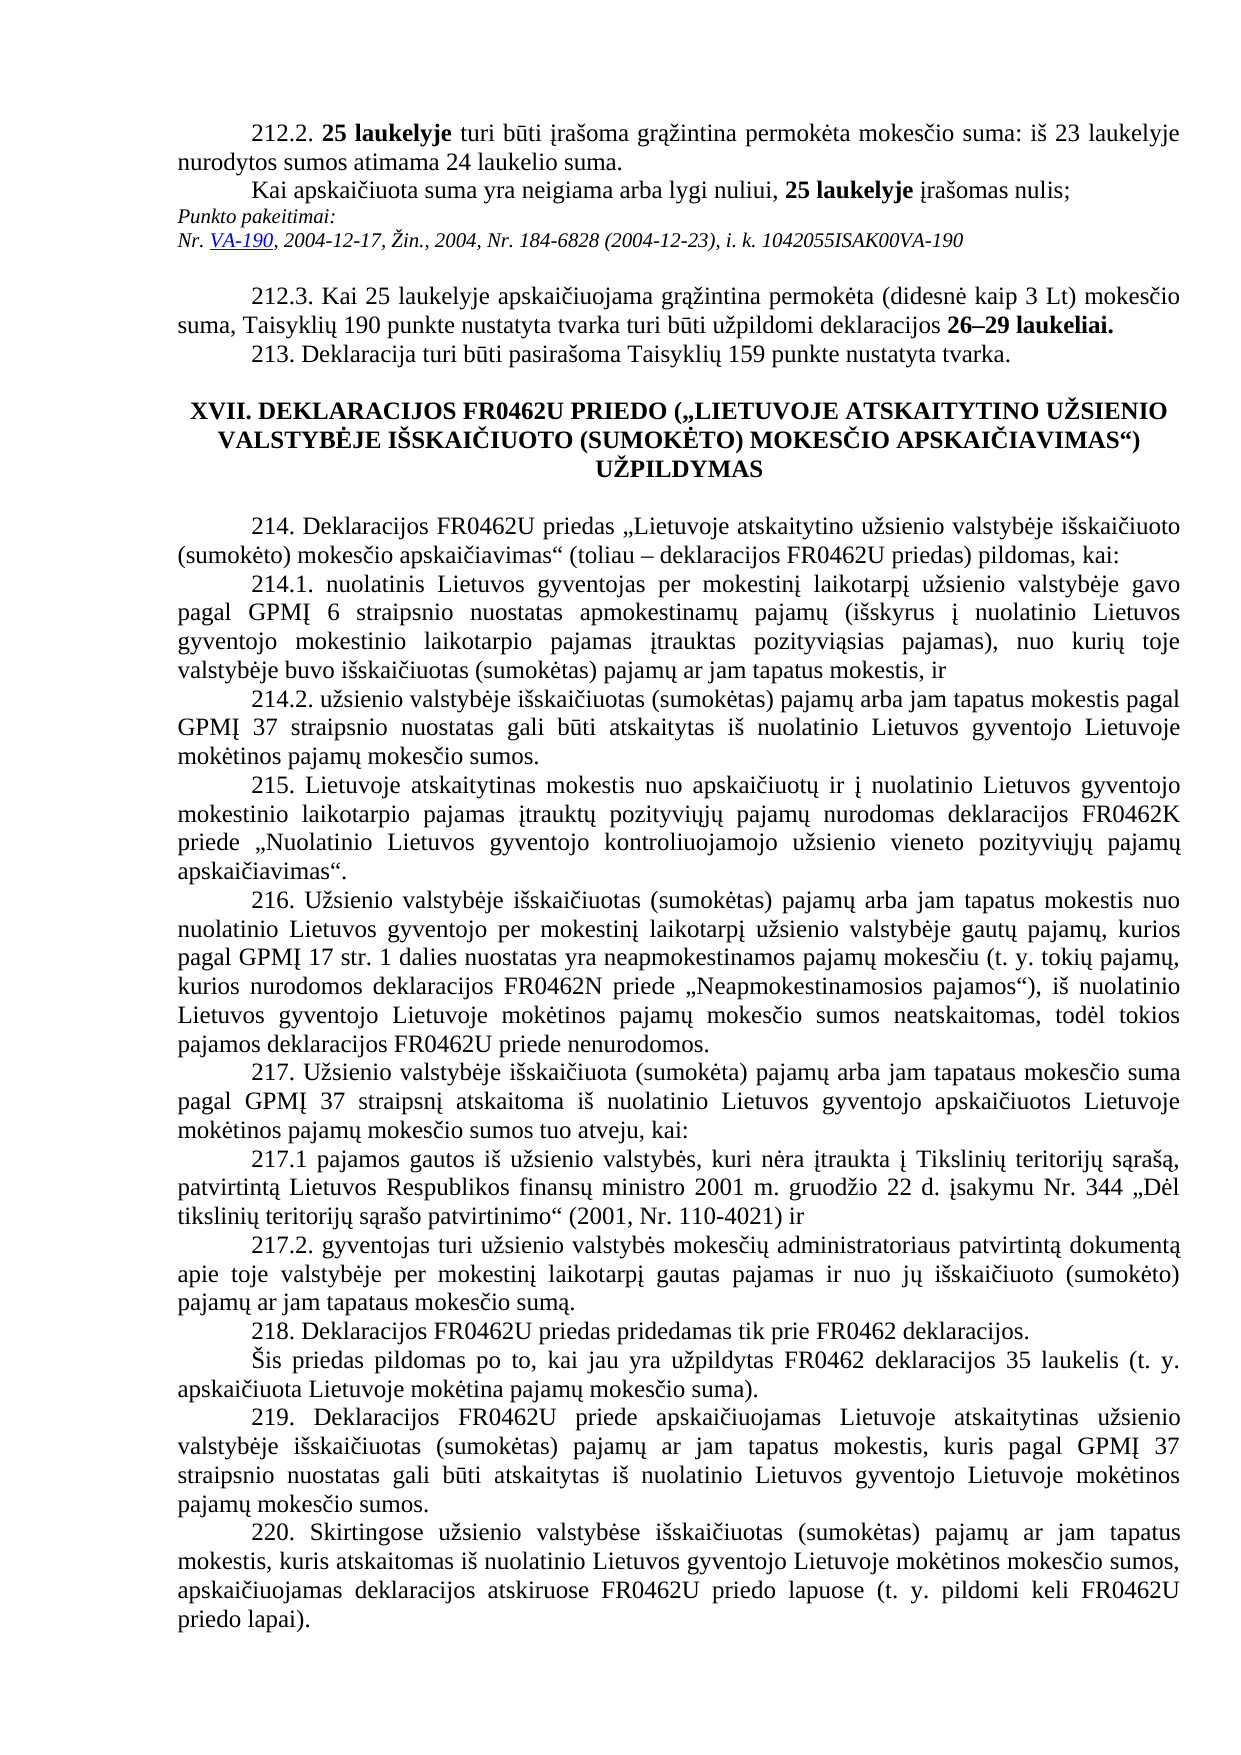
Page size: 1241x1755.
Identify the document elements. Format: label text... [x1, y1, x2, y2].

text 212.3. Kai 25 laukelyje apskaičiuojama grąžintina permokėta (didesnė kaip 3 Lt) mokesčio suma, Taisyklių 190 punkte nustatyta tvarka turi būti užpildomi deklaracijos 26–29 laukeliai. [177, 281, 1181, 339]
text Šis priedas pildomas po to, kai jau yra užpildytas FR0462 deklaracijos 35 laukelis (t. y. apskaičiuota Lietuvoje mokėtina pajamų mokesčio suma). [177, 1345, 1181, 1402]
text 213. Deklaracija turi būti pasirašoma Taisyklių 159 punkte nustatyta tvarka. [177, 339, 1181, 367]
text 215. Lietuvoje atskaitytinas mokestis nuo apskaičiuotų ir į nuolatinio Lietuvos gyventojo mokestinio laikotarpio pajamas įtrauktų pozityviųjų pajamų nurodomas deklaracijos FR0462K priede „Nuolatinio Lietuvos gyventojo kontroliuojamojo užsienio vieneto pozityviųjų pajamų apskaičiavimas“. [177, 770, 1181, 885]
text 217. Užsienio valstybėje išskaičiuota (sumokėta) pajamų arba jam tapataus mokesčio suma pagal GPMĮ 37 straipsnį atskaitoma iš nuolatinio Lietuvos gyventojo apskaičiuotos Lietuvoje mokėtinos pajamų mokesčio sumos tuo atveju, kai: [177, 1057, 1181, 1144]
text 217.1 pajamos gautos iš užsienio valstybės, kuri nėra įtraukta į Tikslinių teritorijų sąrašą, patvirtintą Lietuvos Respublikos finansų ministro 2001 m. gruodžio 22 d. įsakymu Nr. 344 „Dėl tikslinių teritorijų sąrašo patvirtinimo“ (2001, Nr. 110-4021) ir [177, 1144, 1181, 1230]
text 214.2. užsienio valstybėje išskaičiuotas (sumokėtas) pajamų arba jam tapatus mokestis pagal GPMĮ 37 straipsnio nuostatas gali būti atskaitytas iš nuolatinio Lietuvos gyventojo Lietuvoje mokėtinos pajamų mokesčio sumos. [177, 684, 1181, 770]
text 212.2. 25 laukelyje turi būti įrašoma grąžintina permokėta mokesčio suma: iš 23 laukelyje nurodytos sumos atimama 24 laukelio suma. [177, 118, 1181, 176]
text XVII. DEKLARACIJOS FR0462U PRIEDO („LIETUVOJE ATSKAITYTINO UŽSIENIO VALSTYBĖJE IŠSKAIČIUOTO (SUMOKĖTO) MOKESČIO APSKAIČIAVIMAS“) UŽPILDYMAS [177, 396, 1181, 482]
text 217.2. gyventojas turi užsienio valstybės mokesčių administratoriaus patvirtintą dokumentą apie toje valstybėje per mokestinį laikotarpį gautas pajamas ir nuo jų išskaičiuoto (sumokėto) pajamų ar jam tapataus mokesčio sumą. [177, 1230, 1181, 1316]
text Punkto pakeitimai: [177, 204, 1181, 228]
text Kai apskaičiuota suma yra neigiama arba lygi nuliui, 25 laukelyje įrašomas nulis; [177, 176, 1181, 204]
text 218. Deklaracijos FR0462U priedas pridedamas tik prie FR0462 deklaracijos. [177, 1316, 1181, 1345]
text Nr. VA-190, 2004-12-17, Žin., 2004, Nr. 184-6828 (2004-12-23), i. k. 1042055ISAK00VA-190 [177, 228, 1181, 252]
text 220. Skirtingose užsienio valstybėse išskaičiuotas (sumokėtas) pajamų ar jam tapatus mokestis, kuris atskaitomas iš nuolatinio Lietuvos gyventojo Lietuvoje mokėtinos mokesčio sumos, apskaičiuojamas deklaracijos atskiruose FR0462U priedo lapuose (t. y. pildomi keli FR0462U priedo lapai). [177, 1517, 1181, 1632]
text 214.1. nuolatinis Lietuvos gyventojas per mokestinį laikotarpį užsienio valstybėje gavo pagal GPMĮ 6 straipsnio nuostatas apmokestinamų pajamų (išskyrus į nuolatinio Lietuvos gyventojo mokestinio laikotarpio pajamas įtrauktas pozityviąsias pajamas), nuo kurių toje valstybėje buvo išskaičiuotas (sumokėtas) pajamų ar jam tapatus mokestis, ir [177, 569, 1181, 684]
text 219. Deklaracijos FR0462U priede apskaičiuojamas Lietuvoje atskaitytinas užsienio valstybėje išskaičiuotas (sumokėtas) pajamų ar jam tapatus mokestis, kuris pagal GPMĮ 37 straipsnio nuostatas gali būti atskaitytas iš nuolatinio Lietuvos gyventojo Lietuvoje mokėtinos pajamų mokesčio sumos. [177, 1402, 1181, 1517]
text 216. Užsienio valstybėje išskaičiuotas (sumokėtas) pajamų arba jam tapatus mokestis nuo nuolatinio Lietuvos gyventojo per mokestinį laikotarpį užsienio valstybėje gautų pajamų, kurios pagal GPMĮ 17 str. 1 dalies nuostatas yra neapmokestinamos pajamų mokesčiu (t. y. tokių pajamų, kurios nurodomos deklaracijos FR0462N priede „Neapmokestinamosios pajamos“), iš nuolatinio Lietuvos gyventojo Lietuvoje mokėtinos pajamų mokesčio sumos neatskaitomas, todėl tokios pajamos deklaracijos FR0462U priede nenurodomos. [177, 885, 1181, 1057]
text 214. Deklaracijos FR0462U priedas „Lietuvoje atskaitytino užsienio valstybėje išskaičiuoto (sumokėto) mokesčio apskaičiavimas“ (toliau – deklaracijos FR0462U priedas) pildomas, kai: [177, 511, 1181, 569]
